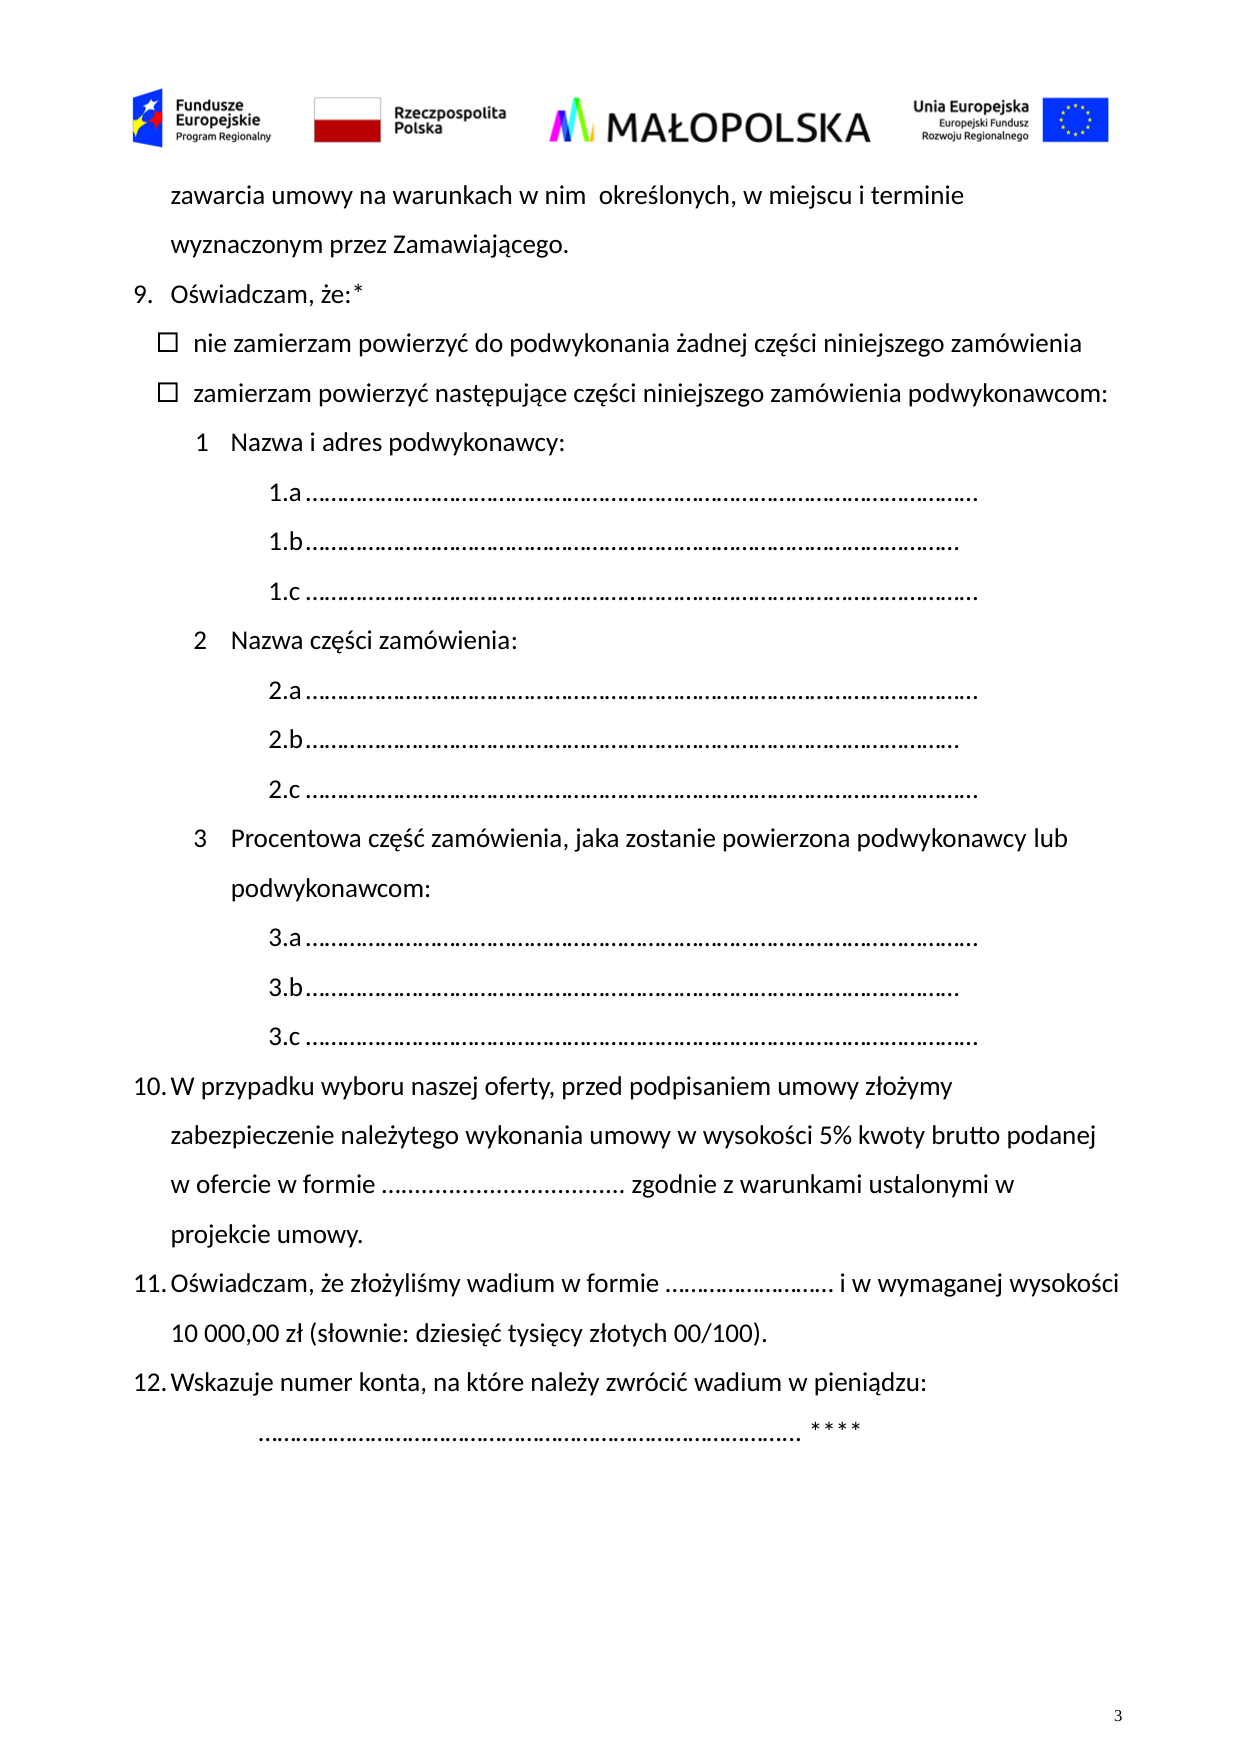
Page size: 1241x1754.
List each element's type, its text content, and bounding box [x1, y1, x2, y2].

list Nazwa części zamówienia: [193, 623, 1122, 656]
list ……………………………………………………………………………………………… [268, 574, 1122, 607]
picture [118, 73, 1123, 162]
list W przypadku wyboru naszej oferty, przed podpisaniem umowy złożymy zabezpieczenie należytego wykonania umowy w wysokości 5% kwoty brutto podanej w ofercie w formie …................................. zgodnie z warunkami ustalonymi w projekcie umowy. [133, 1069, 1122, 1250]
list ……………………………………………………………………………………………… [268, 772, 1122, 805]
list Oświadczam, że:* [133, 277, 1122, 310]
list Procentowa część zamówienia, jaka zostanie powierzona podwykonawcy lub podwykonawcom: [193, 821, 1122, 904]
list Wskazuje numer konta, na które należy zwrócić wadium w pieniądzu: [133, 1366, 1122, 1399]
list ……………………………………………………………………………………………… [268, 673, 1122, 706]
list zawarcia umowy na warunkach w nim określonych, w miejscu i terminie wyznaczonym przez Zamawiającego. [133, 162, 1122, 261]
text …………………………………………………………………………... **** [252, 1415, 1122, 1448]
list …………………………………………………………………………………………… [268, 970, 1122, 1003]
list …………………………………………………………………………………………… [268, 524, 1122, 557]
list ……………………………………………………………………………………………… [268, 920, 1122, 953]
list Nazwa i adres podwykonawcy: [195, 426, 1122, 458]
list ……………………………………………………………………………………………… [268, 1019, 1122, 1052]
list zamierzam powierzyć następujące części niniejszego zamówienia podwykonawcom: [156, 376, 1122, 409]
list nie zamierzam powierzyć do podwykonania żadnej części niniejszego zamówienia [156, 327, 1122, 359]
list Oświadczam, że złożyliśmy wadium w formie ……………………… i w wymaganej wysokości 10 000,00 zł (słownie: dziesięć tysięcy złotych 00/100). [133, 1267, 1122, 1349]
list ……………………………………………………………………………………………… [268, 475, 1122, 508]
list …………………………………………………………………………………………… [268, 722, 1122, 755]
